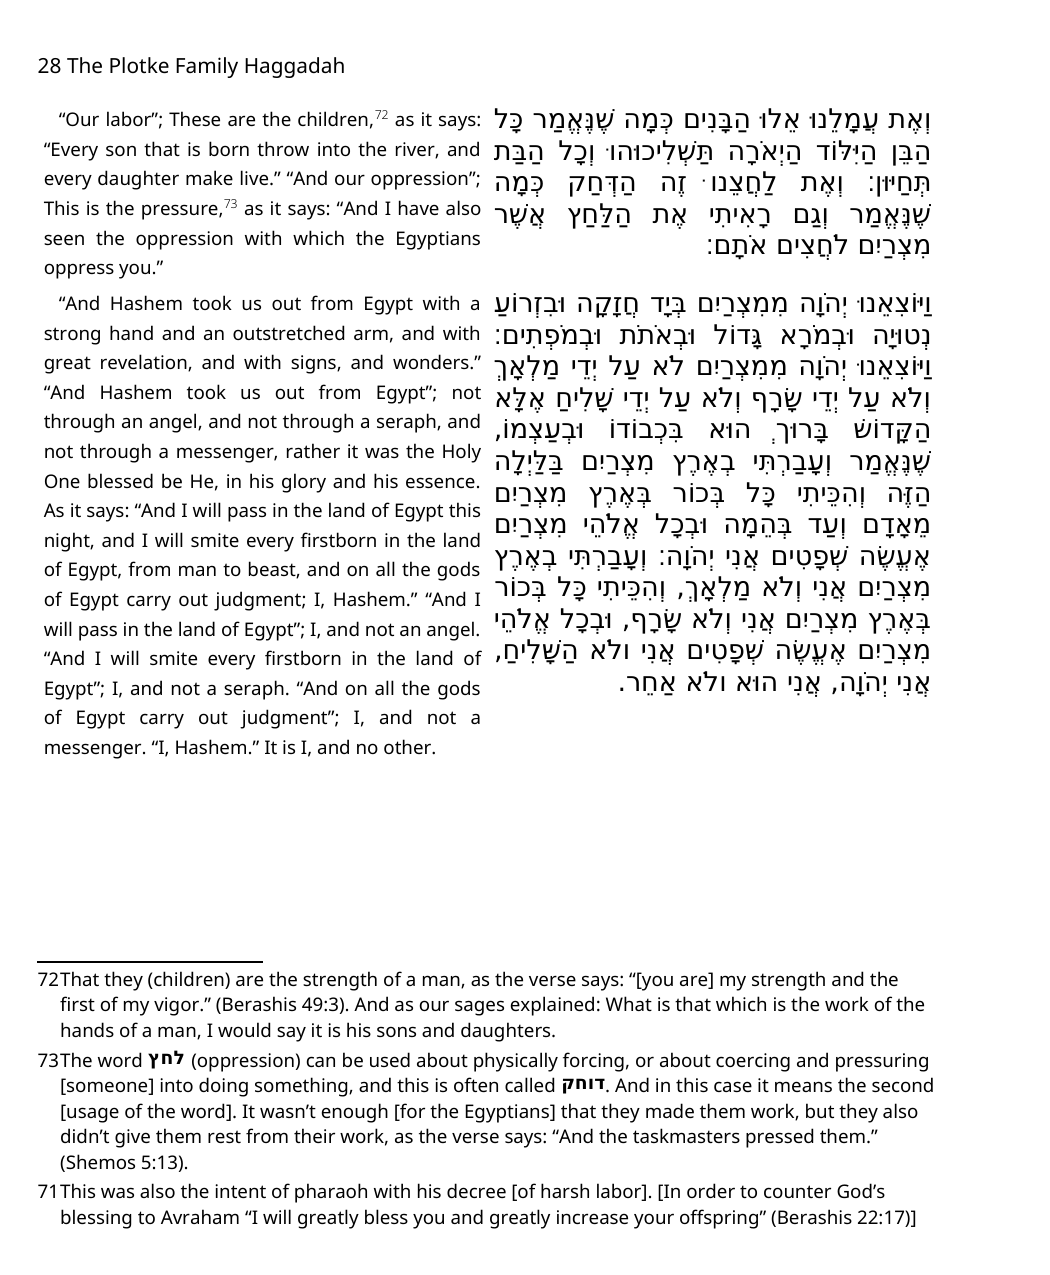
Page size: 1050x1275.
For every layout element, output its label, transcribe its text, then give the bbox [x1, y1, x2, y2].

table_cell “Our labor”; These are the children, as it says: “Every son that is born throw into the river, and every daughter make live.” “And our oppression”; This is the pressure, as it says: “And I have also seen the oppression with which the Egyptians oppress you.” [38, 96, 487, 280]
table_cell וְאֶת עֲמָלֵנוּ אֵלוּ הַבָּנִים כְּמָה שֶׁנֶּאֱמַר כָּל הַבֵּן הַיִּלּוֹד הַיְאֹרָה תַּשְׁלִיכוּהוּ וְכָל הַבַּת תְּחַיּוּן׃ וְאֶת לַחֲצֵנוּ זֶה הַדְּחַק כְּמָה שֶׁנֶּאֱמַר וְגַם רָאִיתִי אֶת הַלַּחַץ אֲשֶׁר מִצְרַיִם לֹחֲצִים אֹתָם׃ [488, 96, 937, 280]
table_cell וַיּוֹצִאֵנוּ יְהֹוָה מִמִצְרַיִם בְּיָד חֲזָקָה וּבִזְרוֹעַ נְטוּיָה וּבְמֹרָא גָּדוֹל וּבְאֹתֹת וּבְמֹפְתִים׃ וַיּוֹצִאֵנוּ יְהֹוָה מִמִצְרַיִם לֹא עַל יְדֵי מַלְאָךְ וְלֹא עַל יְדֵי שָׂרָף וְלֹא עַל יְדֵי שָׁלִיחַ אֶלָּא הַקָּדוֹשׁ בָּרוּךְ הוּא בִּכְבוֹדוֹ וּבְעַצְמוֹ, שֶׁנֶּאֱמַר וְעָבַרְתִּי בְאֶרֶץ מִצְרַיִם בַּלַּיְלָה הַזֶּה וְהִכֵּיתִי כָּל בְּכוֹר בְּאֶרֶץ מִצְרַיִם מֵאָדָם וְעַד בְּהֵמָה וּבְכָל אֱלֹהֵי מִצְרַיִם אֶעֱשֶׂה שְׁפָטִים אֲנִי יְהֹוָה׃ וְעָבַרְתִּי בְאֶרֶץ מִצְרַיִם אֲנִי וְלֹא מַלְאָךְ, וְהִכֵּיתִי כָּל בְּכוֹר בְּאֶרֶץ מִצְרַיִם אֲנִי וְלֹא שָׂרָף, וּבְכָל אֱלֹהֵי מִצְרַיִם אֶעֱשֶׂה שְׁפָטִים אֲנִי ולֹא הַשָּׁלִיחַ, אֲנִי יְהֹוָה, אֲנִי הוּא ולֹא אַחֵר. [488, 280, 937, 760]
table_cell “And Hashem took us out from Egypt with a strong hand and an outstretched arm, and with great revelation, and with signs, and wonders.” “And Hashem took us out from Egypt”; not through an angel, and not through a seraph, and not through a messenger, rather it was the Holy One blessed be He, in his glory and his essence. As it says: “And I will pass in the land of Egypt this night, and I will smite every firstborn in the land of Egypt, from man to beast, and on all the gods of Egypt carry out judgment; I, Hashem.” “And I will pass in the land of Egypt”; I, and not an angel. “And I will smite every firstborn in the land of Egypt”; I, and not a seraph. “And on all the gods of Egypt carry out judgment”; I, and not a messenger. “I, Hashem.” It is I, and no other. [38, 280, 487, 760]
